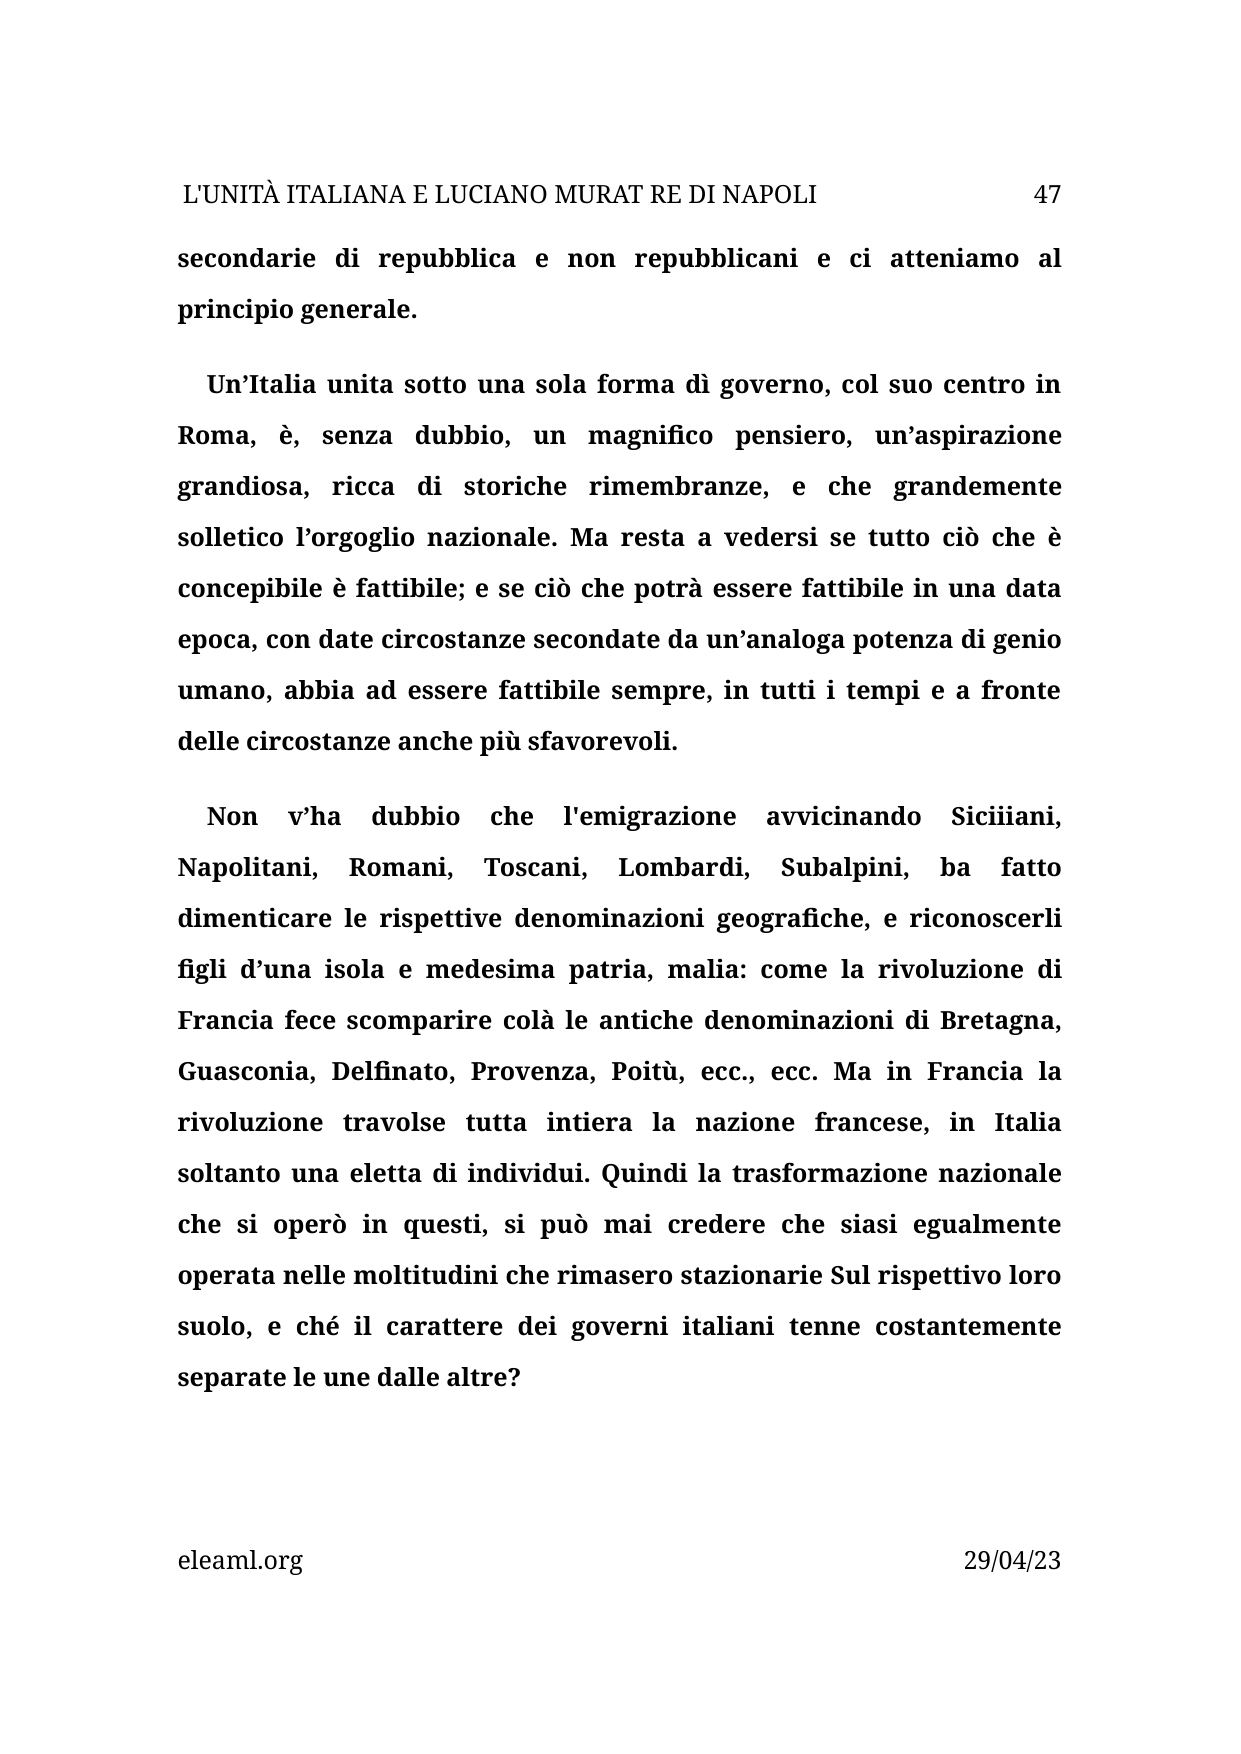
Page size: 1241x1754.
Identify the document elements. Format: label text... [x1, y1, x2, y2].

text Un’Italia unita sotto una sola forma dì governo, col suo centro in Roma, è, senza dubbio, un magnifico pensiero, un’aspirazione grandiosa, ricca di storiche rimembranze, e che grandemente solletico l’orgoglio nazionale. Ma resta a vedersi se tutto ciò che è concepibile è fattibile; e se ciò che potrà essere fattibile in una data epoca, con date circostanze secondate da un’analoga potenza di genio umano, abbia ad essere fattibile sempre, in tutti i tempi e a fronte delle circostanze anche più sfavorevoli. [177, 366, 1063, 758]
text secondarie di repubblica e non repubblicani e ci atteniamo al principio generale. [177, 241, 1063, 326]
text Non v’ha dubbio che l'emigrazione avvicinando Siciiiani, Napolitani, Romani, Toscani, Lombardi, Subalpini, ba fatto dimenticare le rispettive denominazioni geografiche, e riconoscerli figli d’una isola e medesima patria, malia: come la rivoluzione di Francia fece scomparire colà le antiche denominazioni di Bretagna, Guasconia, Delfinato, Provenza, Poitù, ecc., ecc. Ma in Francia la rivoluzione travolse tutta intiera la nazione francese, in Italia soltanto una eletta di individui. Quindi la trasformazione nazionale che si operò in questi, si può mai credere che siasi egualmente operata nelle moltitudini che rimasero stazionarie Sul rispettivo loro suolo, e ché il carattere dei governi italiani tenne costantemente separate le une dalle altre? [177, 798, 1063, 1394]
